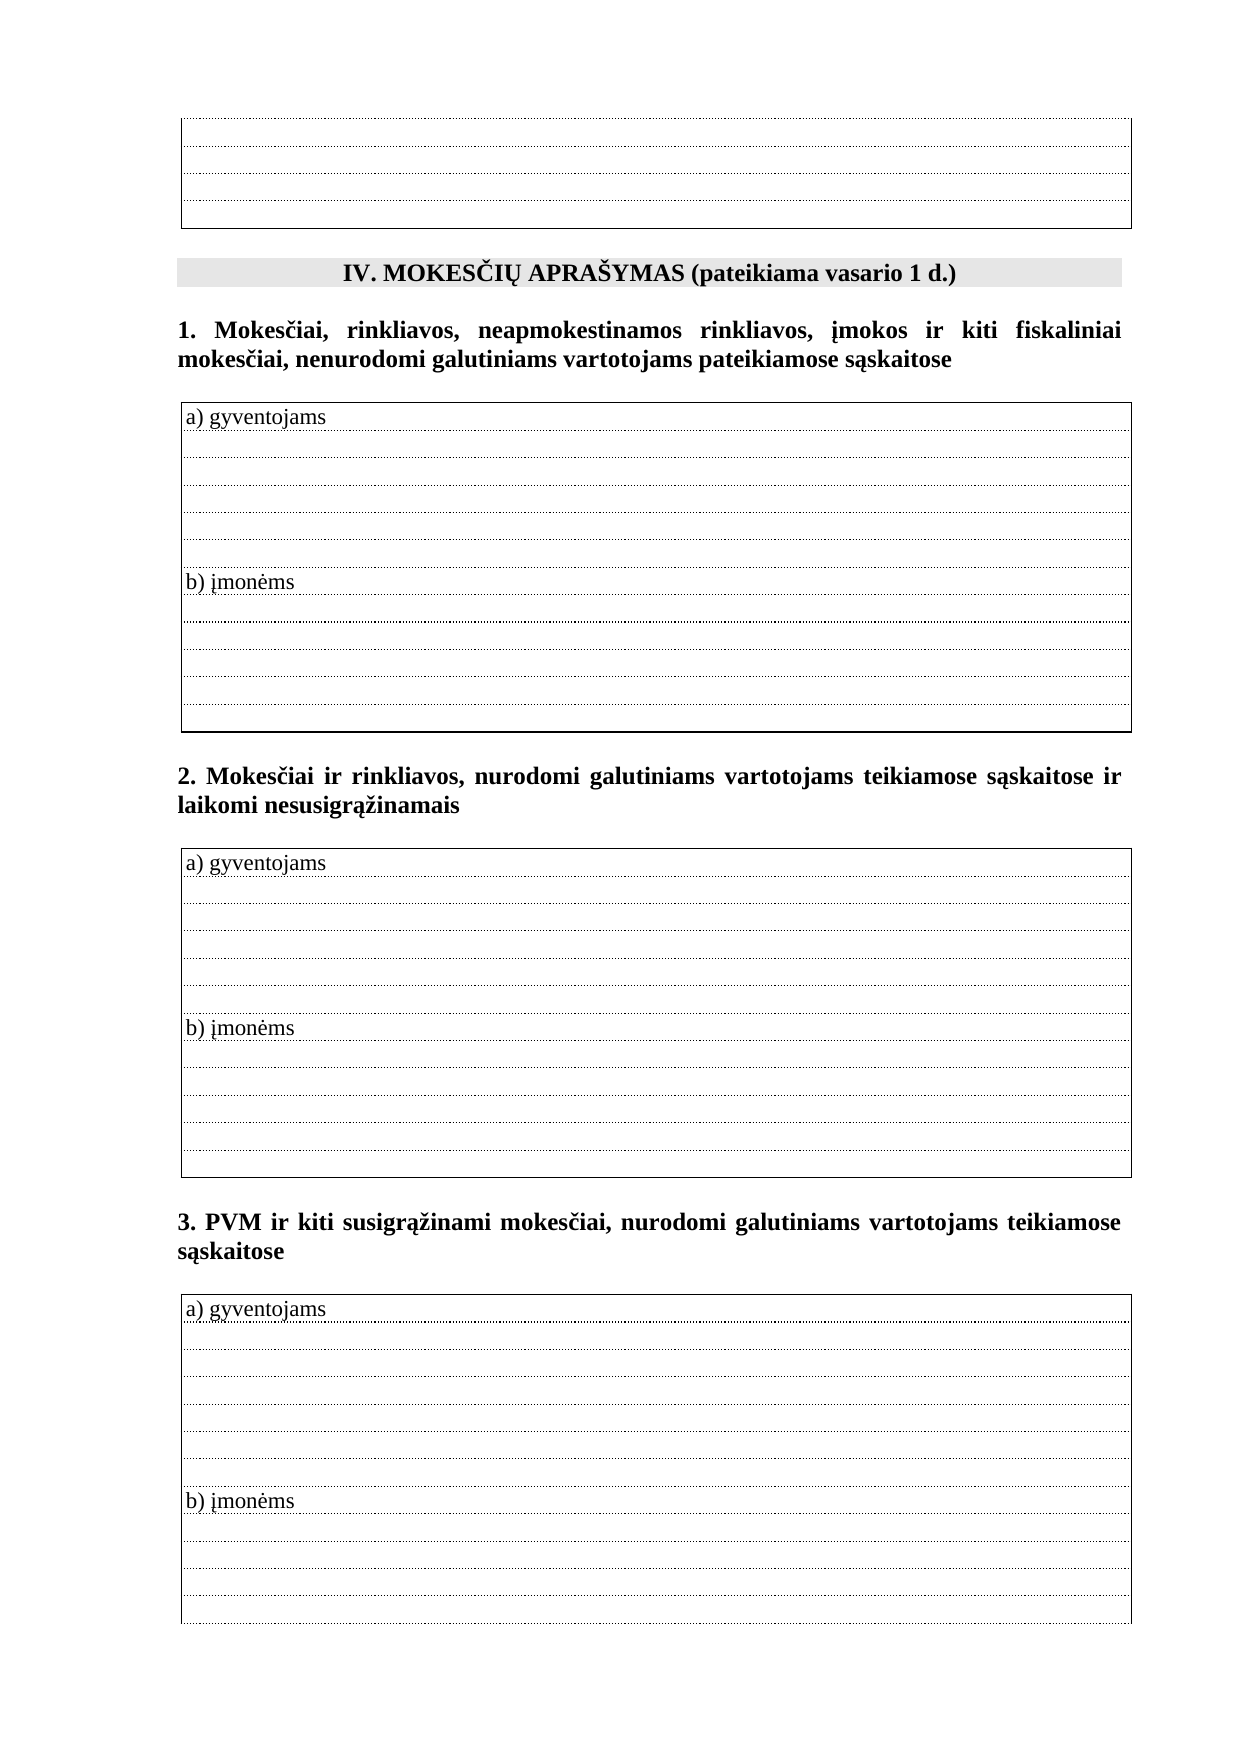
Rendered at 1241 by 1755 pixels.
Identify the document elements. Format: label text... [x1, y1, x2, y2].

text 2. Mokesčiai ir rinkliavos, nurodomi galutiniams vartotojams teikiamose sąskaitose ir laikomi nesusigrąžinamais [177, 761, 1122, 819]
table_cell [182, 1095, 186, 1122]
table_cell [1126, 676, 1131, 704]
table_cell [182, 985, 186, 1012]
table_cell [1126, 958, 1131, 985]
text 3. PVM ir kiti susigrąžinami mokesčiai, nurodomi galutiniams vartotojams teikiamose sąskaitose [177, 1207, 1122, 1265]
table_cell [182, 1541, 186, 1568]
text 1. Mokesčiai, rinkliavos, neapmokestinamos rinkliavos, įmokos ir kiti fiskaliniai mokesčiai, nenurodomi galutiniams vartotojams pateikiamose sąskaitose [177, 316, 1122, 373]
table_cell [1126, 146, 1131, 173]
table_cell [182, 1513, 186, 1541]
table_cell [182, 1122, 186, 1149]
table_cell [1126, 1431, 1131, 1458]
table_cell [182, 649, 186, 676]
table_cell [182, 930, 186, 958]
table_cell [1126, 1595, 1131, 1623]
table_cell [1126, 1040, 1131, 1067]
table_cell [1126, 1122, 1131, 1149]
table_cell [1126, 512, 1131, 539]
table_cell [1126, 649, 1131, 676]
table_cell [1126, 1150, 1131, 1177]
table_cell [1126, 118, 1131, 146]
table_cell [1126, 1568, 1131, 1595]
table_cell [1127, 1404, 1131, 1431]
table_cell [182, 1568, 186, 1595]
text IV. MOKESČIŲ APRAŠYMAS (pateikiama vasario 1 d.) [177, 258, 1122, 287]
table_cell [182, 430, 186, 457]
table_cell [182, 539, 186, 567]
table_cell [182, 173, 186, 200]
table_cell [1126, 985, 1131, 1012]
table_cell [182, 958, 186, 985]
table_cell [1126, 485, 1131, 512]
table_cell [182, 1376, 186, 1403]
table_cell [182, 1458, 186, 1486]
table_cell [1126, 1513, 1131, 1541]
table_cell [1126, 594, 1131, 621]
table_cell [182, 512, 186, 539]
table_cell [182, 621, 186, 649]
table_cell [182, 594, 186, 621]
table_cell [1126, 704, 1131, 731]
table_cell [1126, 930, 1131, 958]
table_cell [182, 485, 186, 512]
table_cell [182, 1404, 186, 1431]
table_cell [1126, 200, 1131, 228]
table_cell [182, 1040, 186, 1067]
table_cell [182, 1595, 186, 1623]
table_cell [1126, 1376, 1131, 1403]
table_cell [1126, 539, 1131, 567]
table_cell [182, 1349, 186, 1376]
table_cell [182, 457, 186, 484]
table_cell [182, 1321, 186, 1349]
table_cell [182, 200, 186, 228]
table_cell [182, 704, 186, 731]
table_cell [1126, 1458, 1131, 1486]
table_cell [1126, 1541, 1131, 1568]
table_cell [1126, 1067, 1131, 1095]
table_cell [182, 146, 186, 173]
table_cell [1126, 876, 1131, 903]
table_cell [1126, 621, 1131, 649]
table_cell [182, 1067, 186, 1095]
table_cell [182, 676, 186, 704]
table_cell [182, 1150, 186, 1177]
table_cell [1126, 903, 1131, 930]
table_cell [182, 903, 186, 930]
table_cell [182, 118, 186, 146]
table_cell [1126, 173, 1131, 200]
table_cell [1126, 1349, 1131, 1376]
table_cell [1126, 1095, 1131, 1122]
table_cell [182, 1431, 186, 1458]
table_cell [1126, 457, 1131, 484]
table_cell [1126, 430, 1131, 457]
table_cell [1126, 1321, 1131, 1349]
table_cell [182, 876, 186, 903]
